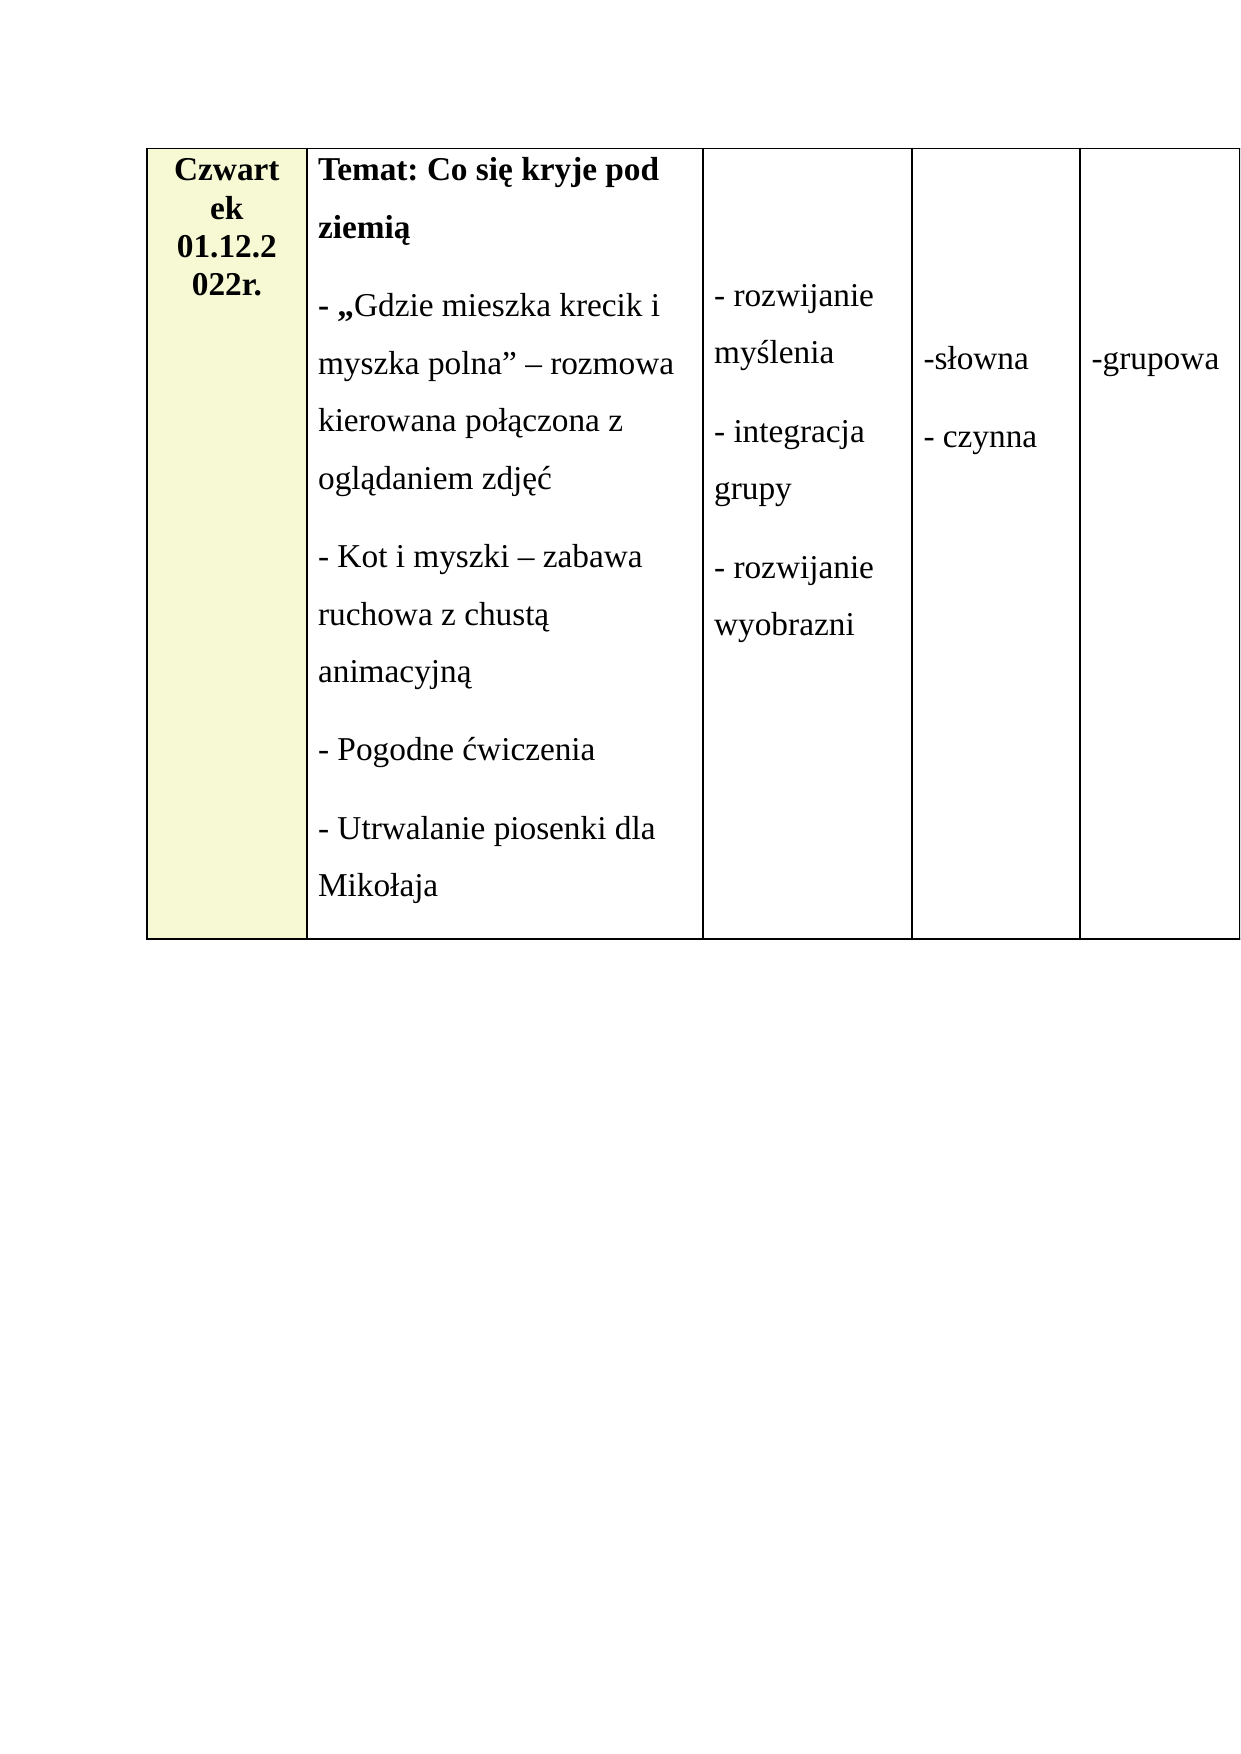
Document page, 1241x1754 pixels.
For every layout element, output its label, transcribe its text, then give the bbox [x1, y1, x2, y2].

table_cell -słowna - czynna [913, 149, 1079, 938]
table_cell Czwartek 01.12.2022r. [148, 149, 306, 938]
table_cell - rozwijanie myślenia - integracja grupy - rozwijanie wyobrazni [704, 149, 911, 938]
table_cell Temat: Co się kryje pod ziemią - „Gdzie mieszka krecik i myszka polna” – rozmowa kierowana połączona z oglądaniem zdjęć - Kot i myszki – zabawa ruchowa z chustą animacyjną - Pogodne ćwiczenia - Utrwalanie piosenki dla Mikołaja [308, 149, 702, 938]
table_cell -grupowa [1081, 149, 1239, 938]
